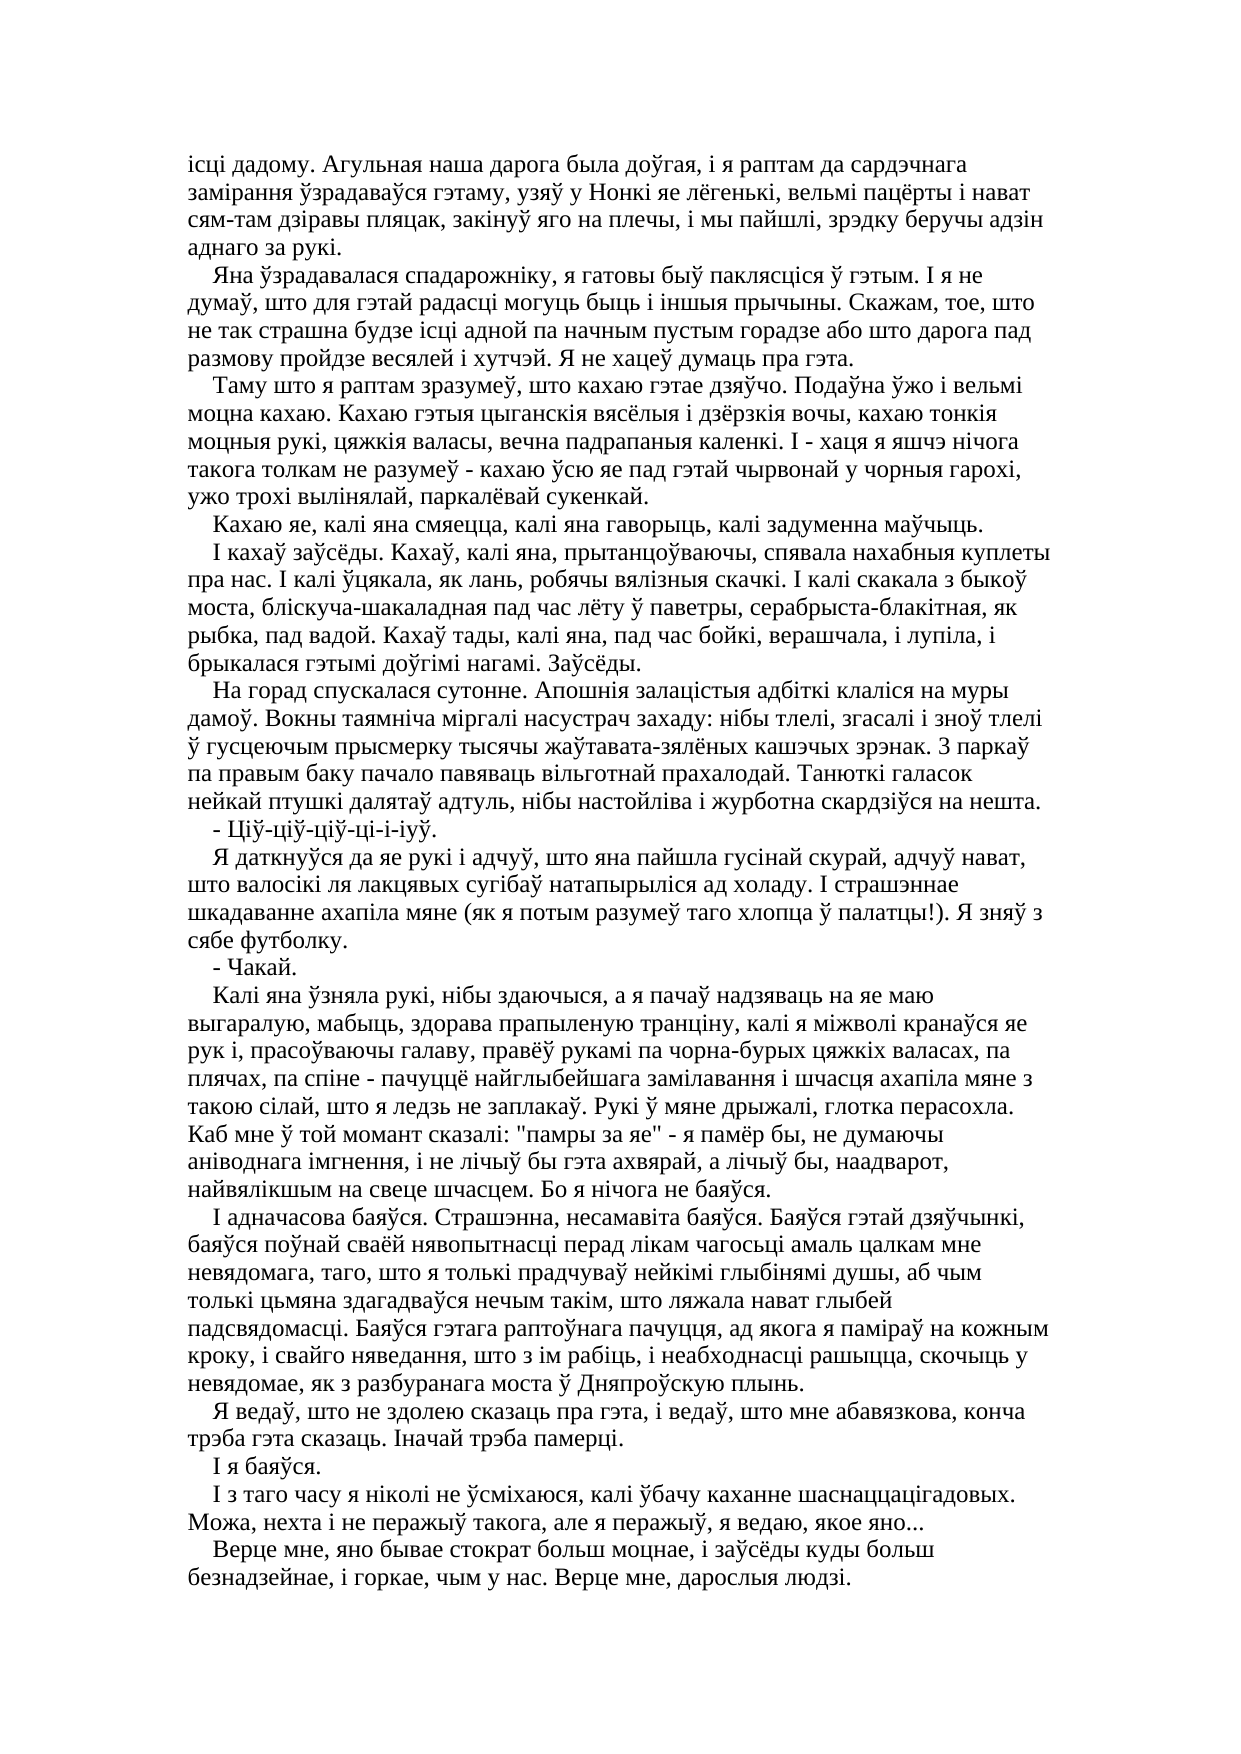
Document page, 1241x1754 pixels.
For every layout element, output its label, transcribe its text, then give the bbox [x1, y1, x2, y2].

text Таму што я раптам зразумеў, што кахаю гэтае дзяўчо. Подаўна ўжо і вельмі моцна кахаю. Кахаю гэтыя цыганскія вясёлыя і дзёрзкія вочы, кахаю тонкія моцныя рукі, цяжкія валасы, вечна падрапаныя каленкі. I - хаця я яшчэ нічога такога толкам не разумеў - кахаю ўсю яе пад гэтай чырвонай у чорныя гарохі, ужо трохі вылінялай, паркалёвай сукенкай. [187, 372, 1053, 510]
text Калі яна ўзняла рукі, нібы здаючыся, а я пачаў надзяваць на яе маю выгаралую, мабыць, здорава прапыленую транціну, калі я міжволі кранаўся яе рук і, прасоўваючы галаву, правёў рукамі па чорна-бурых цяжкіх валасах, па плячах, па спіне - пачуццё найглыбейшага замілавання і шчасця ахапіла мяне з такою сілай, што я ледзь не заплакаў. Рукі ў мяне дрыжалі, глотка перасохла. Каб мне ў той момант сказалі: "памры за яе" - я памёр бы, не думаючы аніводнага імгнення, і не лічыў бы гэта ахвярай, а лічыў бы, наадварот, найвялікшым на свеце шчасцем. Бо я нічога не баяўся. [187, 981, 1053, 1203]
text I кахаў заўсёды. Кахаў, калі яна, прытанцоўваючы, спявала нахабныя куплеты пра нас. I калі ўцякала, як лань, робячы вялізныя скачкі. I калі скакала з быкоў моста, бліскуча-шакаладная пад час лёту ў паветры, серабрыста-блакітная, як рыбка, пад вадой. Кахаў тады, калі яна, пад час бойкі, верашчала, і лупіла, і брыкалася гэтымі доўгімі нагамі. Заўсёды. [187, 538, 1053, 676]
text Кахаю яе, калі яна смяецца, калі яна гаворыць, калі задуменна маўчыць. [187, 510, 1053, 538]
text Яна ўзрадавалася спадарожніку, я гатовы быў паклясціся ў гэтым. I я не думаў, што для гэтай радасці могуць быць і іншыя прычыны. Скажам, тое, што не так страшна будзе ісці адной па начным пустым горадзе або што дарога пад размову пройдзе весялей і хутчэй. Я не хацеў думаць пра гэта. [187, 261, 1053, 372]
text Я ведаў, што не здолею сказаць пра гэта, і ведаў, што мне абавязкова, конча трэба гэта сказаць. Іначай трэба памерці. [187, 1397, 1053, 1452]
text Верце мне, яно бывае стократ больш моцнае, і заўсёды куды больш безнадзейнае, і горкае, чым у нас. Верце мне, дарослыя людзі. [187, 1535, 1053, 1591]
text I з таго часу я ніколі не ўсміхаюся, калі ўбачу каханне шаснаццацігадовых. Можа, нехта і не перажыў такога, але я перажыў, я ведаю, якое яно... [187, 1480, 1053, 1535]
text На горад спускалася сутонне. Апошнія залацістыя адбіткі клаліся на муры дамоў. Вокны таямніча міргалі насустрач захаду: нібы тлелі, згасалі і зноў тлелі ў гусцеючым прысмерку тысячы жаўтавата-зялёных кашэчых зрэнак. 3 паркаў па правым баку пачало павяваць вільготнай прахалодай. Танюткі галасок нейкай птушкі далятаў адтуль, нібы настойліва і журботна скардзіўся на нешта. [187, 676, 1053, 815]
text ісці дадому. Агульная наша дарога была доўгая, і я раптам да сардэчнага замірання ўзрадаваўся гэтаму, узяў у Нонкі яе лёгенькі, вельмі пацёрты і нават сям-там дзіравы пляцак, закінуў яго на плечы, і мы пайшлі, зрэдку беручы адзін аднаго за рукі. [187, 150, 1053, 261]
text Я даткнуўся да яе рукі і адчуў, што яна пайшла гусінай скурай, адчуў нават, што валосікі ля лакцявых сугібаў натапырыліся ад холаду. I страшэннае шкадаванне ахапіла мяне (як я потым разумеў таго хлопца ў палатцы!). Я зняў з сябе футболку. [187, 843, 1053, 953]
text - Ціў-ціў-ціў-ці-і-іуў. [187, 815, 1053, 843]
text - Чакай. [187, 953, 1053, 981]
text I я баяўся. [187, 1452, 1053, 1480]
text I адначасова баяўся. Страшэнна, несамавіта баяўся. Баяўся гэтай дзяўчынкі, баяўся поўнай сваёй нявопытнасці перад лікам чагосьці амаль цалкам мне невядомага, таго, што я толькі прадчуваў нейкімі глыбінямі душы, аб чым толькі цьмяна здагадваўся нечым такім, што ляжала нават глыбей падсвядомасці. Баяўся гэтага раптоўнага пачуцця, ад якога я паміраў на кожным кроку, і свайго няведання, што з ім рабіць, і неабходнасці рашыцца, скочыць у невядомае, як з разбуранага моста ў Дняпроўскую плынь. [187, 1203, 1053, 1397]
